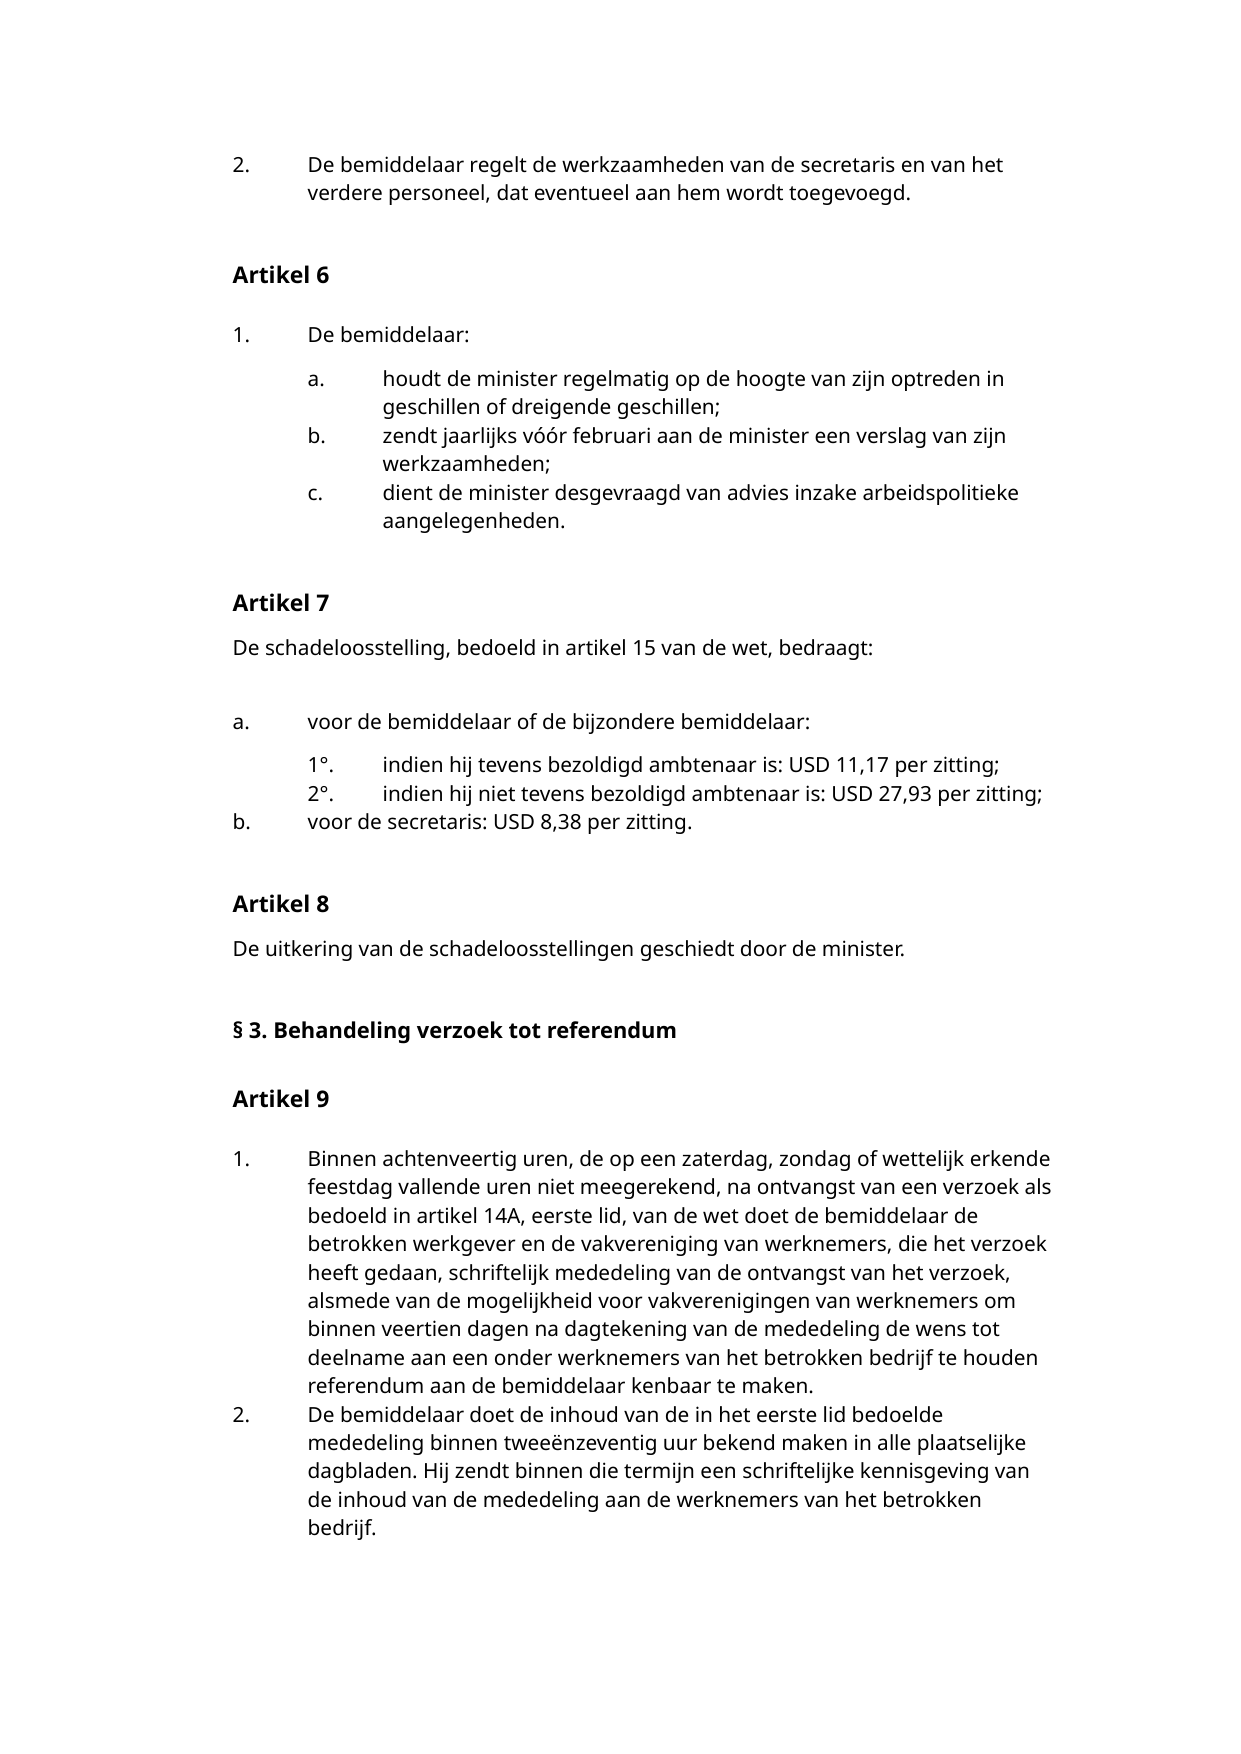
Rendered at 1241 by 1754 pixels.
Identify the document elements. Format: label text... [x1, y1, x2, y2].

list indien hij tevens bezoldigd ambtenaar is: USD 11,17 per zitting; [307, 750, 1053, 779]
list indien hij niet tevens bezoldigd ambtenaar is: USD 27,93 per zitting; [307, 779, 1053, 807]
list voor de secretaris: USD 8,38 per zitting. [232, 807, 1053, 836]
subtitle § 3. Behandeling verzoek tot referendum [232, 1015, 1053, 1045]
list De bemiddelaar doet de inhoud van de in het eerste lid bedoelde mededeling binnen tweeënzeventig uur bekend maken in alle plaatselijke dagbladen. Hij zendt binnen die termijn een schriftelijke kennisgeving van de inhoud van de mededeling aan de werknemers van het betrokken bedrijf. [232, 1400, 1053, 1542]
list zendt jaarlijks vóór februari aan de minister een verslag van zijn werkzaamheden; [307, 421, 1053, 478]
list houdt de minister regelmatig op de hoogte van zijn optreden in geschillen of dreigende geschillen; [307, 364, 1053, 421]
subtitle Artikel 9 [232, 1083, 1053, 1114]
list De bemiddelaar: [232, 321, 1053, 349]
list dient de minister desgevraagd van advies inzake arbeidspolitieke aangelegenheden. [307, 478, 1053, 535]
subtitle Artikel 6 [232, 259, 1053, 291]
text De uitkering van de schadeloosstellingen geschiedt door de minister. [232, 934, 1053, 963]
subtitle Artikel 7 [232, 587, 1053, 618]
text De schadeloosstelling, bedoeld in artikel 15 van de wet, bedraagt: [232, 633, 1053, 662]
list Binnen achtenveertig uren, de op een zaterdag, zondag of wettelijk erkende feestdag vallende uren niet meegerekend, na ontvangst van een verzoek als bedoeld in artikel 14A, eerste lid, van de wet doet de bemiddelaar de betrokken werkgever en de vakvereniging van werknemers, die het verzoek heeft gedaan, schriftelijk mededeling van de ontvangst van het verzoek, alsmede van de mogelijkheid voor vakverenigingen van werknemers om binnen veertien dagen na dagtekening van de mededeling de wens tot deelname aan een onder werknemers van het betrokken bedrijf te houden referendum aan de bemiddelaar kenbaar te maken. [232, 1144, 1053, 1400]
list voor de bemiddelaar of de bijzondere bemiddelaar: [232, 707, 1053, 735]
list De bemiddelaar regelt de werkzaamheden van de secretaris en van het verdere personeel, dat eventueel aan hem wordt toegevoegd. [232, 150, 1053, 207]
subtitle Artikel 8 [232, 888, 1053, 919]
